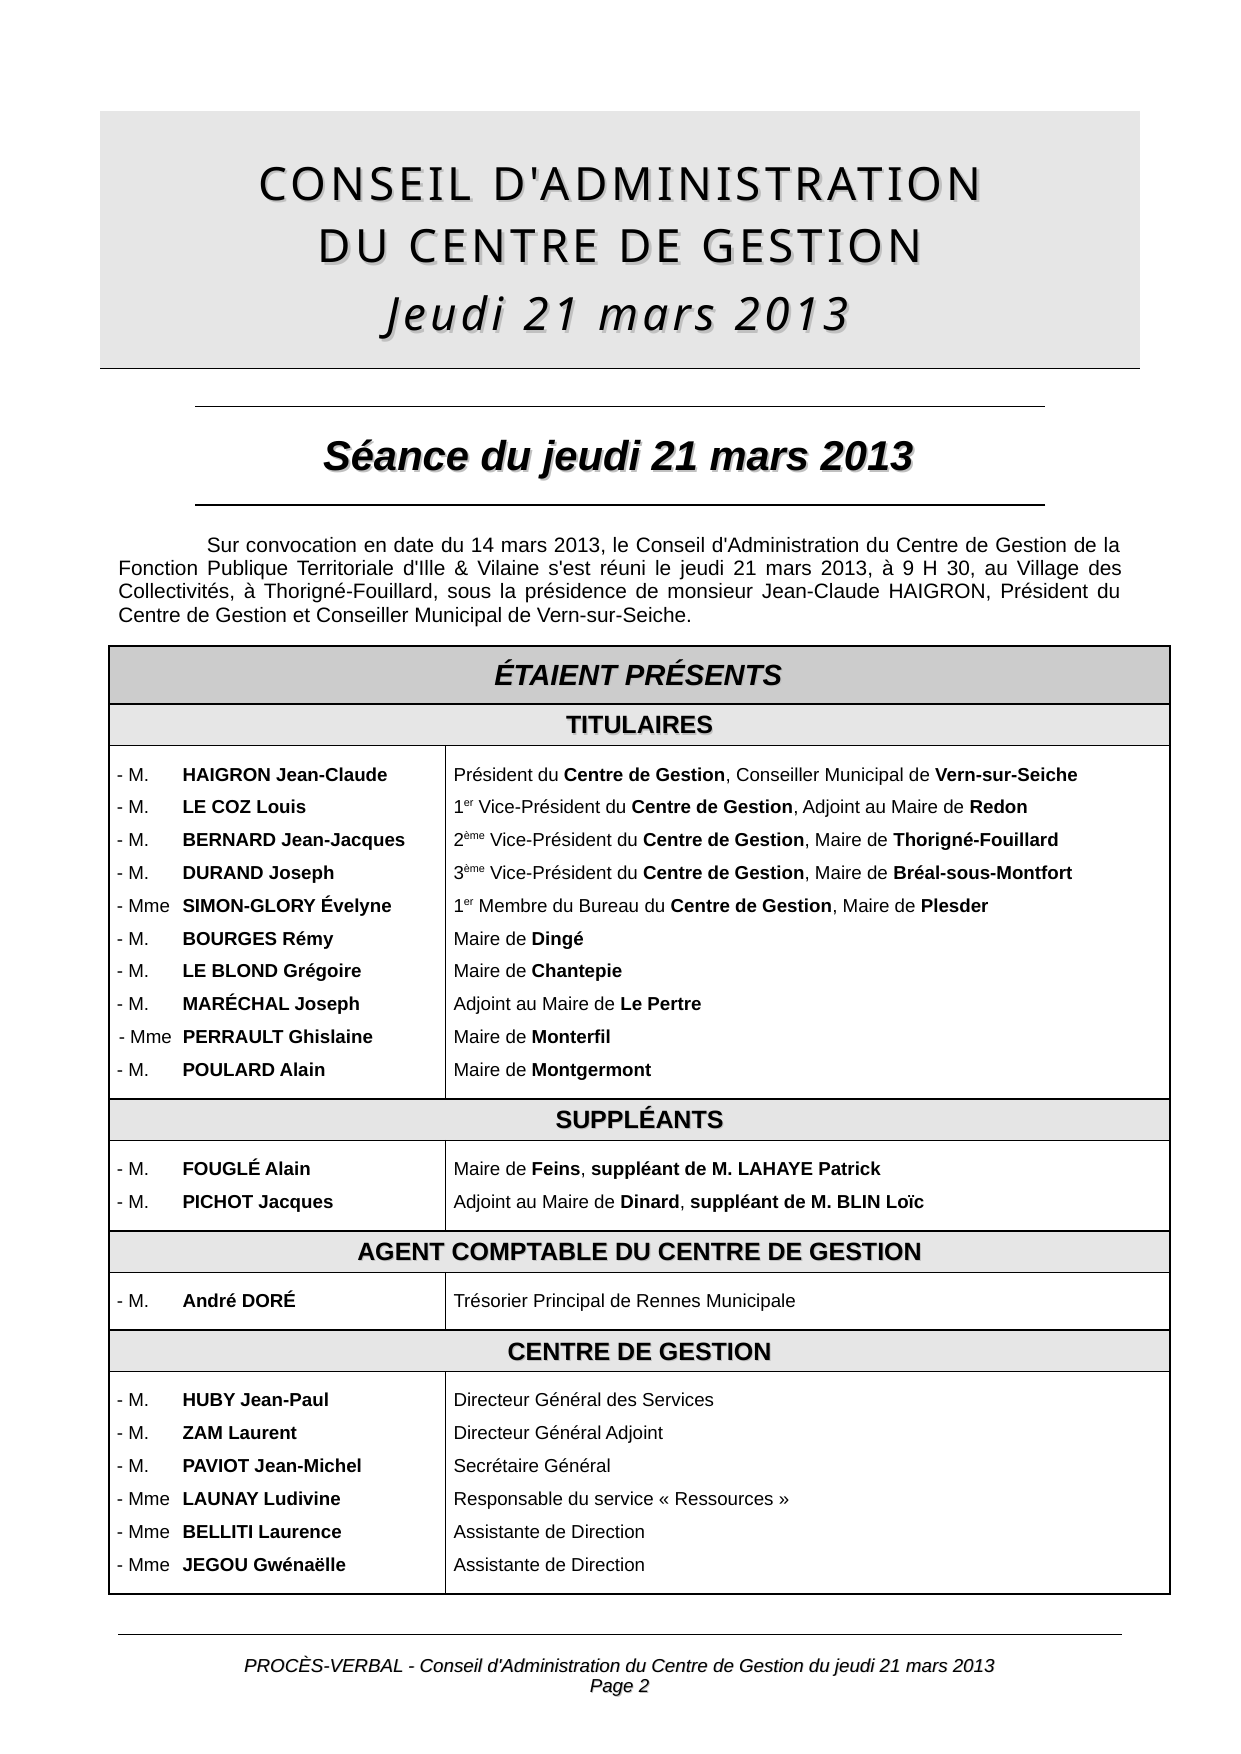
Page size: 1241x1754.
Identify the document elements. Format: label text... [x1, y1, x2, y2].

table_cell - M. DURAND Joseph [110, 856, 445, 889]
table_cell - M. HAIGRON Jean-Claude [110, 746, 445, 791]
table_cell 2ème Vice-Président du Centre de Gestion, Maire de Thorigné-Fouillard [446, 824, 1169, 856]
table_cell - M. ZAM Laurent [110, 1417, 445, 1449]
table_cell Maire de Feins, suppléant de M. LAHAYE Patrick [446, 1141, 1169, 1185]
table_cell - M. BOURGES Rémy [110, 922, 445, 955]
table_cell Adjoint au Maire de Le Pertre [446, 988, 1169, 1021]
table_cell Directeur Général Adjoint [446, 1417, 1169, 1449]
table_cell - M. HUBY Jean-Paul [110, 1372, 445, 1417]
table_cell - Mme JEGOU Gwénaëlle [110, 1548, 445, 1593]
table_cell Président du Centre de Gestion, Conseiller Municipal de Vern-sur-Seiche [446, 746, 1169, 791]
table_cell - M. LE COZ Louis [110, 791, 445, 824]
table_cell - M. André DORÉ [110, 1273, 445, 1329]
table_cell 1er Vice-Président du Centre de Gestion, Adjoint au Maire de Redon [446, 791, 1169, 824]
table_header CENTRE DE GESTION [110, 1331, 1169, 1371]
table_cell Assistante de Direction [446, 1548, 1169, 1593]
table_cell AGENT COMPTABLE DU CENTRE DE GESTION [110, 1232, 1169, 1272]
table_cell TITULAIRES [110, 705, 1169, 745]
table_cell - M. PICHOT Jacques [110, 1185, 445, 1230]
table_header ÉTAIENT PRÉSENTS [110, 647, 1169, 703]
table_header SUPPLÉANTS [110, 1100, 1169, 1140]
subtitle DU CENTRE DE GESTION [100, 214, 1140, 276]
table_cell - Mme LAUNAY Ludivine [110, 1483, 445, 1515]
table_cell 1er Membre du Bureau du Centre de Gestion, Maire de Plesder [446, 889, 1169, 922]
subtitle Jeudi 21 mars 2013 [100, 282, 1140, 368]
table_cell - Mme PERRAULT Ghislaine [110, 1021, 445, 1053]
table_cell - M. BERNARD Jean-Jacques [110, 824, 445, 856]
table_cell Maire de Chantepie [446, 955, 1169, 988]
table_cell Assistante de Direction [446, 1515, 1169, 1548]
table_cell Maire de Dingé [446, 922, 1169, 955]
table_cell 3ème Vice-Président du Centre de Gestion, Maire de Bréal-sous-Montfort [446, 856, 1169, 889]
table_cell - M. LE BLOND Grégoire [110, 955, 445, 988]
table_cell Secrétaire Général [446, 1450, 1169, 1482]
table_cell Adjoint au Maire de Dinard, suppléant de M. BLIN Loïc [446, 1185, 1169, 1230]
text Sur convocation en date du 14 mars 2013, le Conseil d'Administration du Centre de Gestion de la Fonction Publique Territoriale d'Ille & Vilaine s'est réuni le jeudi 21 mars 2013, à 9 H 30, au Village des Collectivités, à Thorigné-Fouillard, sous la présidence de monsieur Jean-Claude HAIGRON, Président du Centre de Gestion et Conseiller Municipal de Vern-sur-Seiche. [118, 533, 1122, 626]
table_cell Trésorier Principal de Rennes Municipale [446, 1273, 1169, 1329]
table_cell Directeur Général des Services [446, 1372, 1169, 1417]
table_cell - M. FOUGLÉ Alain [110, 1141, 445, 1185]
table_cell Responsable du service « Ressources » [446, 1483, 1169, 1515]
table_cell - Mme SIMON-GLORY Évelyne [110, 889, 445, 922]
subtitle CONSEIL D'ADMINISTRATION [100, 151, 1140, 214]
subtitle Séance du jeudi 21 mars 2013 [195, 407, 1045, 504]
table_cell - M. PAVIOT Jean-Michel [110, 1450, 445, 1482]
table_cell - Mme BELLITI Laurence [110, 1515, 445, 1548]
table_cell - M. POULARD Alain [110, 1053, 445, 1098]
table_cell - M. MARÉCHAL Joseph [110, 988, 445, 1021]
table_cell Maire de Montgermont [446, 1053, 1169, 1098]
table_cell Maire de Monterfil [446, 1021, 1169, 1053]
